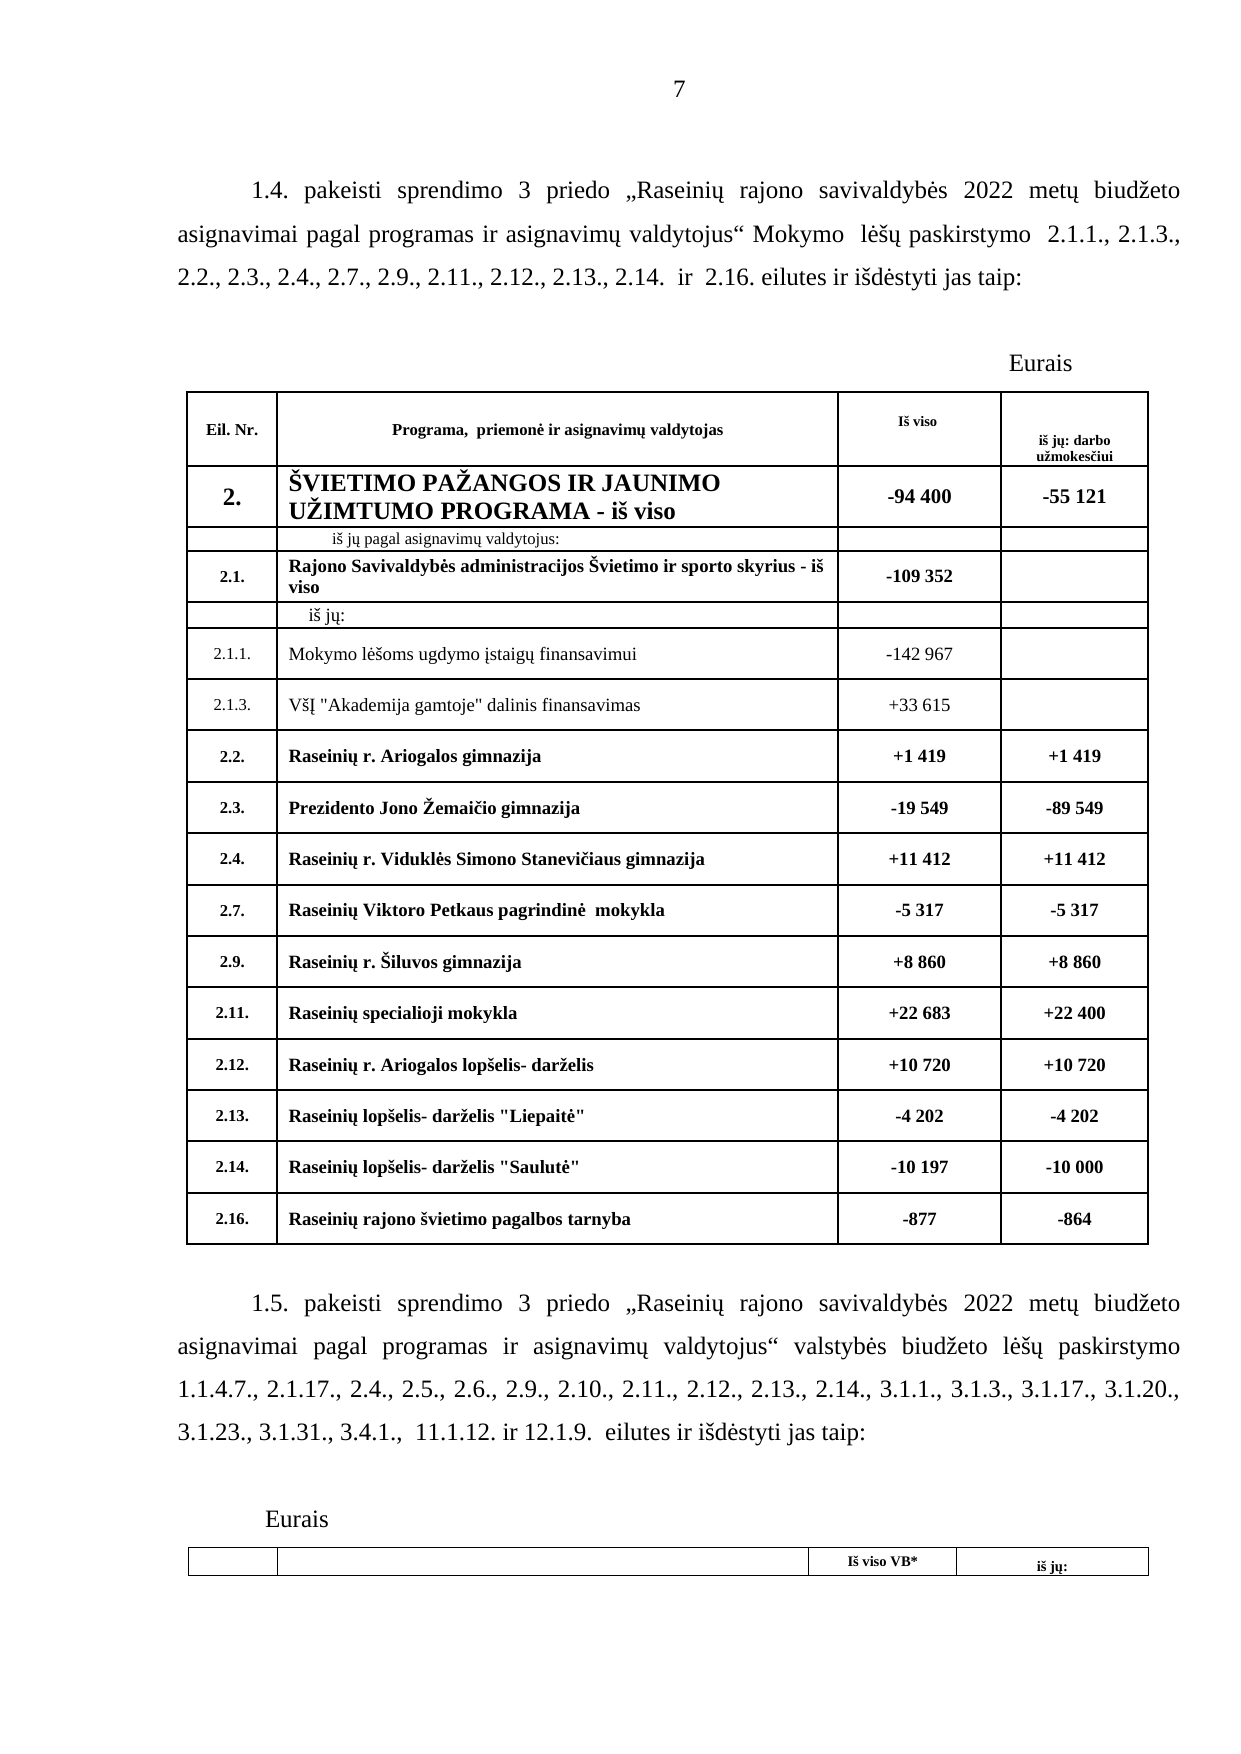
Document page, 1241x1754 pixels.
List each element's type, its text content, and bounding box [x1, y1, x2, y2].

table_cell -4 202 [839, 1091, 1000, 1140]
table_cell +10 720 [1002, 1040, 1147, 1089]
table_cell +22 400 [1002, 988, 1147, 1037]
table_cell 2. [188, 467, 276, 526]
table_cell Prezidento Jono Žemaičio gimnazija [278, 783, 837, 832]
table_cell 2.14. [188, 1142, 276, 1192]
table_header iš jų: [957, 1548, 1148, 1575]
table_cell +1 419 [1002, 731, 1147, 781]
table_cell +33 615 [839, 680, 1000, 729]
table_cell +11 412 [839, 834, 1000, 883]
table_header Programa, priemonė ir asignavimų valdytojas [278, 393, 837, 465]
table_cell +10 720 [839, 1040, 1000, 1089]
table_cell +8 860 [839, 937, 1000, 986]
table_header Iš viso VB* [809, 1548, 956, 1575]
table_cell Raseinių r. Ariogalos gimnazija [278, 731, 837, 781]
table_cell 2.1. [188, 552, 276, 601]
table_cell 2.7. [188, 886, 276, 935]
table_cell -109 352 [839, 552, 1000, 601]
table_cell +1 419 [839, 731, 1000, 781]
table_cell Rajono Savivaldybės administracijos Švietimo ir sporto skyrius - iš viso [278, 552, 837, 601]
table_cell -877 [839, 1194, 1000, 1243]
table_cell +11 412 [1002, 834, 1147, 883]
table_cell iš jų pagal asignavimų valdytojus: [278, 528, 837, 549]
table_cell Mokymo lėšoms ugdymo įstaigų finansavimui [278, 629, 837, 678]
table_header [189, 1548, 277, 1575]
table_cell [188, 603, 276, 627]
table_cell -4 202 [1002, 1091, 1147, 1140]
table_cell Raseinių r. Šiluvos gimnazija [278, 937, 837, 986]
table_cell Raseinių r. Ariogalos lopšelis- darželis [278, 1040, 837, 1089]
table_cell 2.12. [188, 1040, 276, 1089]
text 1.5. pakeisti sprendimo 3 priedo „Raseinių rajono savivaldybės 2022 metų biudžeto asignavimai pagal programas ir asignavimų valdytojus“ valstybės biudžeto lėšų paskirstymo 1.1.4.7., 2.1.17., 2.4., 2.5., 2.6., 2.9., 2.10., 2.11., 2.12., 2.13., 2.14., 3.1.1., 3.1.3., 3.1.17., 3.1.20., 3.1.23., 3.1.31., 3.4.1., 11.1.12. ir 12.1.9. eilutes ir išdėstyti jas taip: Eurais [177, 1288, 1181, 1532]
table_cell 2.9. [188, 937, 276, 986]
table_cell iš jų: [278, 603, 837, 627]
table_cell +22 683 [839, 988, 1000, 1037]
table_cell 2.13. [188, 1091, 276, 1140]
table_cell [1002, 603, 1147, 627]
table_cell [1002, 629, 1147, 678]
table_cell Raseinių lopšelis- darželis "Liepaitė" [278, 1091, 837, 1140]
table_cell [839, 528, 1000, 549]
text 1.4. pakeisti sprendimo 3 priedo „Raseinių rajono savivaldybės 2022 metų biudžeto asignavimai pagal programas ir asignavimų valdytojus“ Mokymo lėšų paskirstymo 2.1.1., 2.1.3., 2.2., 2.3., 2.4., 2.7., 2.9., 2.11., 2.12., 2.13., 2.14. ir 2.16. eilutes ir išdėstyti jas taip: Eurais [177, 176, 1181, 377]
table_cell Raseinių lopšelis- darželis "Saulutė" [278, 1142, 837, 1192]
table_cell -142 967 [839, 629, 1000, 678]
table_cell ŠVIETIMO PAŽANGOS IR JAUNIMO UŽIMTUMO PROGRAMA - iš viso [278, 467, 837, 526]
table_cell 2.1.1. [188, 629, 276, 678]
table_cell [188, 528, 276, 549]
table_cell 2.1.3. [188, 680, 276, 729]
table_cell -10 197 [839, 1142, 1000, 1192]
table_cell +8 860 [1002, 937, 1147, 986]
table_cell VšĮ "Akademija gamtoje" dalinis finansavimas [278, 680, 837, 729]
table_cell -55 121 [1002, 467, 1147, 526]
table_cell Raseinių rajono švietimo pagalbos tarnyba [278, 1194, 837, 1243]
table_cell [1002, 528, 1147, 549]
table_cell 2.16. [188, 1194, 276, 1243]
table_cell -864 [1002, 1194, 1147, 1243]
table_cell -5 317 [1002, 886, 1147, 935]
table_cell -5 317 [839, 886, 1000, 935]
table_cell -89 549 [1002, 783, 1147, 832]
table_cell [1002, 680, 1147, 729]
table_cell [839, 603, 1000, 627]
table_cell 2.4. [188, 834, 276, 883]
table_cell Raseinių r. Viduklės Simono Stanevičiaus gimnazija [278, 834, 837, 883]
table_header Eil. Nr. [188, 393, 276, 465]
table_header Iš viso [839, 393, 1000, 465]
table_cell Raseinių Viktoro Petkaus pagrindinė mokykla [278, 886, 837, 935]
table_header [278, 1548, 808, 1575]
table_header iš jų: darbo užmokesčiui [1002, 393, 1147, 465]
table_cell -94 400 [839, 467, 1000, 526]
table_cell -19 549 [839, 783, 1000, 832]
table_cell -10 000 [1002, 1142, 1147, 1192]
table_cell 2.3. [188, 783, 276, 832]
table_cell 2.2. [188, 731, 276, 781]
table_cell Raseinių specialioji mokykla [278, 988, 837, 1037]
table_cell 2.11. [188, 988, 276, 1037]
table_cell [1002, 552, 1147, 601]
